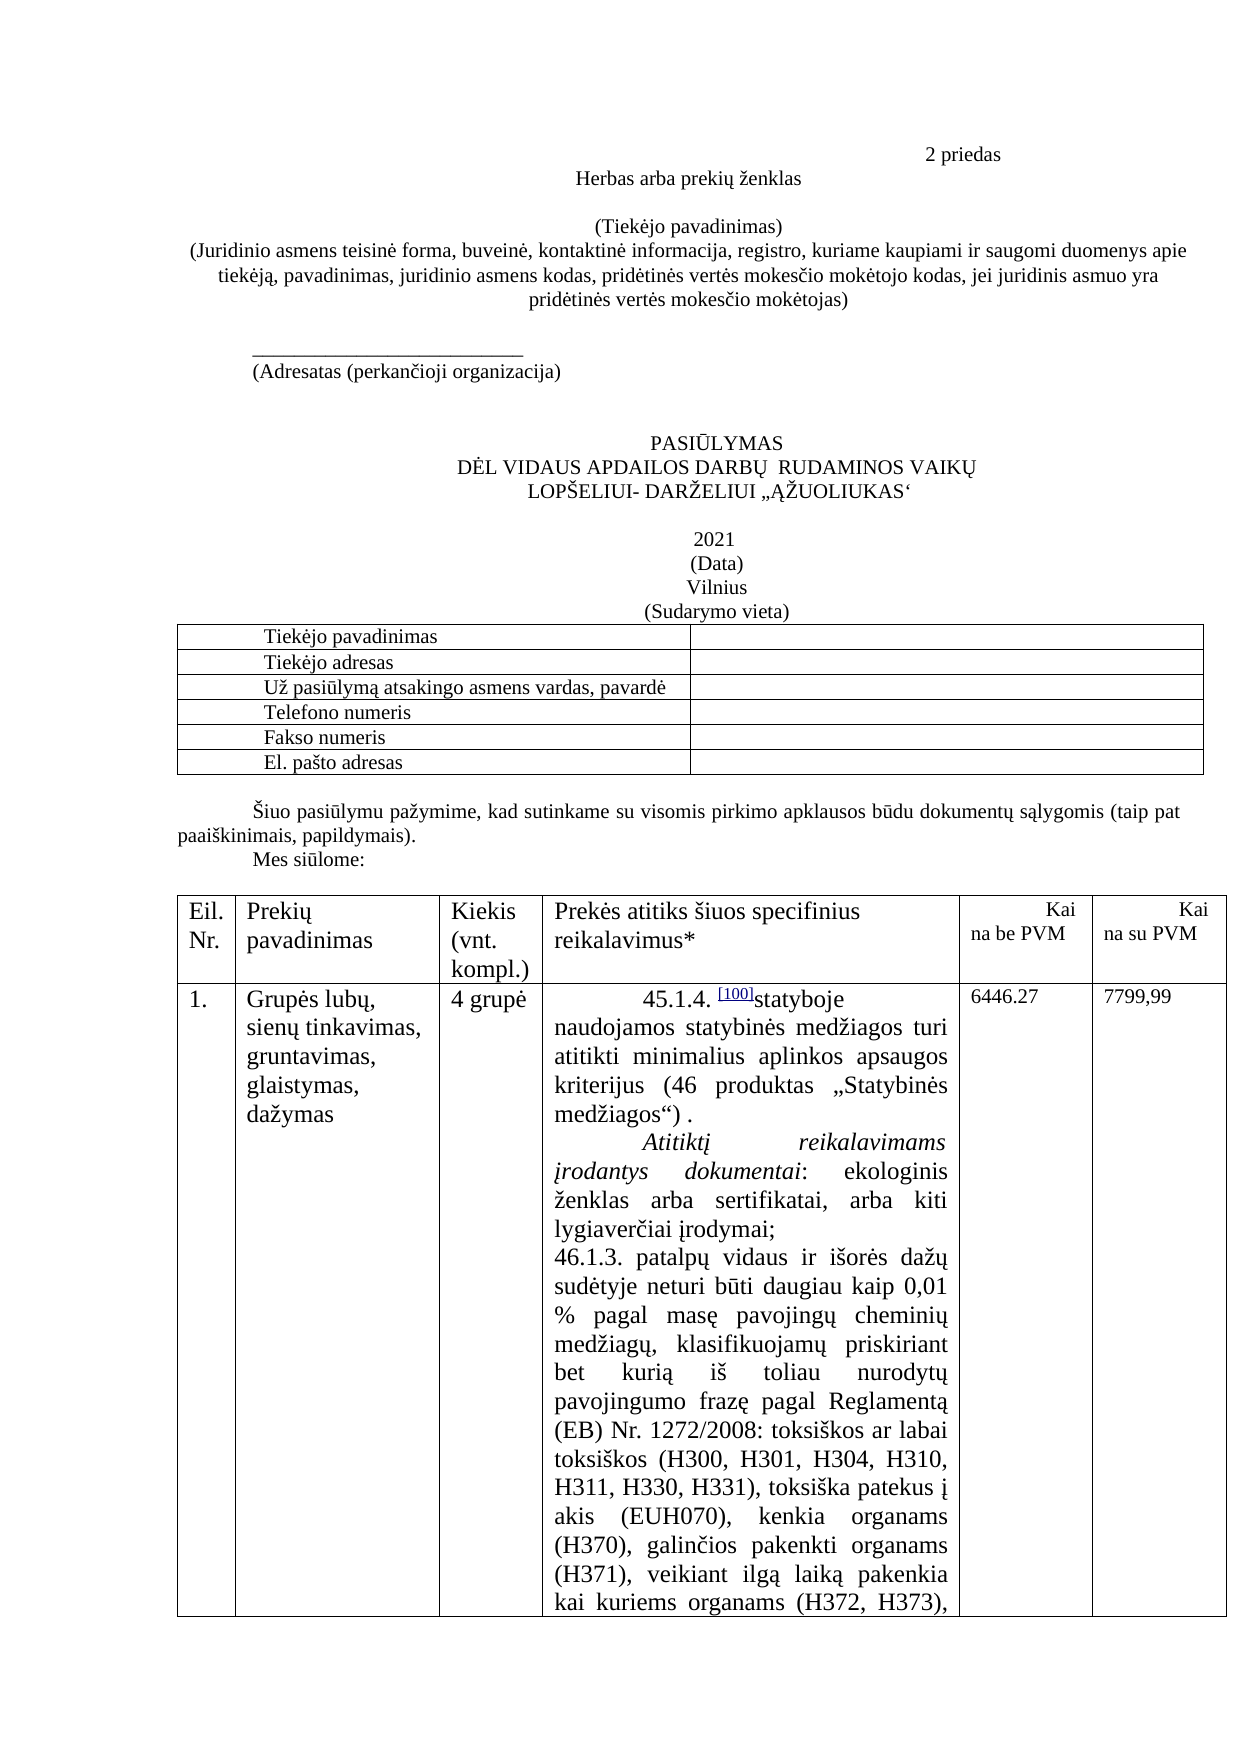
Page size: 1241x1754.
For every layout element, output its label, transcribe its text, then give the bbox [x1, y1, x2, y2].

table_cell [691, 675, 1203, 699]
table_header Prekės atitiks šiuos specifinius reikalavimus* [543, 896, 959, 983]
text (Adresatas (perkančioji organizacija) [177, 359, 1181, 383]
table_header Eil. Nr. [178, 896, 235, 983]
table_cell [691, 700, 1203, 724]
text LOPŠELIUI- DARŽELIUI „ĄŽUOLIUKAS‘ [177, 479, 1181, 503]
text __________________________ [177, 335, 1181, 359]
table_cell Telefono numeris [178, 700, 690, 724]
table_cell 7799,99 [1093, 984, 1226, 1616]
table_cell [691, 750, 1203, 774]
table_cell Tiekėjo adresas [178, 650, 690, 674]
text Vilnius [177, 575, 1181, 599]
text (Tiekėjo pavadinimas) [177, 214, 1200, 238]
table_cell Fakso numeris [178, 725, 690, 749]
table_cell El. pašto adresas [178, 750, 690, 774]
table_cell [691, 725, 1203, 749]
text 2 priedas [290, 142, 1181, 166]
table_header Prekių pavadinimas [236, 896, 439, 983]
text (Data) [177, 551, 1181, 575]
table_cell Grupės lubų, sienų tinkavimas, gruntavimas, glaistymas, dažymas [236, 984, 439, 1616]
table_cell 6446.27 [960, 984, 1092, 1616]
table_header Kaina su PVM [1093, 896, 1226, 983]
table_cell 45.1.4. [100]statyboje naudojamos statybinės medžiagos turi atitikti minimalius aplinkos apsaugos kriterijus (46 produktas „Statybinės medžiagos“) . Atitiktį reikalavimams įrodantys dokumentai: ekologinis ženklas arba sertifikatai, arba kiti lygiaverčiai įrodymai; 46.1.3. patalpų vidaus ir išorės dažų sudėtyje neturi būti daugiau kaip 0,01 % pagal masę pavojingų cheminių medžiagų, klasifikuojamų priskiriant bet kurią iš toliau nurodytų pavojingumo frazę pagal Reglamentą (EB) Nr. 1272/2008: toksiškos ar labai toksiškos (H300, H301, H304, H310, H311, H330, H331), toksiška patekus į akis (EUH070), kenkia organams (H370), galinčios pakenkti organams (H371), veikiant ilgą laiką pakenkia kai kuriems organams (H372, H373), [543, 984, 959, 1616]
text (Sudarymo vieta) [177, 599, 1181, 623]
text (Juridinio asmens teisinė forma, buveinė, kontaktinė informacija, registro, kuriame kaupiami ir saugomi duomenys apie tiekėją, pavadinimas, juridinio asmens kodas, pridėtinės vertės mokesčio mokėtojo kodas, jei juridinis asmuo yra pridėtinės vertės mokesčio mokėtojas) [177, 238, 1200, 311]
text Herbas arba prekių ženklas [177, 166, 1200, 190]
table_cell [691, 650, 1203, 674]
table_header Kaina be PVM [960, 896, 1092, 983]
text Mes siūlome: [177, 847, 1181, 871]
table_header Tiekėjo pavadinimas [178, 625, 690, 648]
text Šiuo pasiūlymu pažymime, kad sutinkame su visomis pirkimo apklausos būdu dokumentų sąlygomis (taip pat paaiškinimais, papildymais). [177, 799, 1181, 847]
table_header [691, 625, 1203, 648]
text 2021 [177, 527, 1181, 551]
text PASIŪLYMAS [177, 431, 1181, 455]
table_cell 1. [178, 984, 235, 1616]
table_header Kiekis (vnt. kompl.) [440, 896, 542, 983]
table_cell 4 grupė [440, 984, 542, 1616]
table_cell Už pasiūlymą atsakingo asmens vardas, pavardė [178, 675, 690, 699]
text DĖL VIDAUS APDAILOS DARBŲ RUDAMINOS VAIKŲ [177, 455, 1181, 479]
